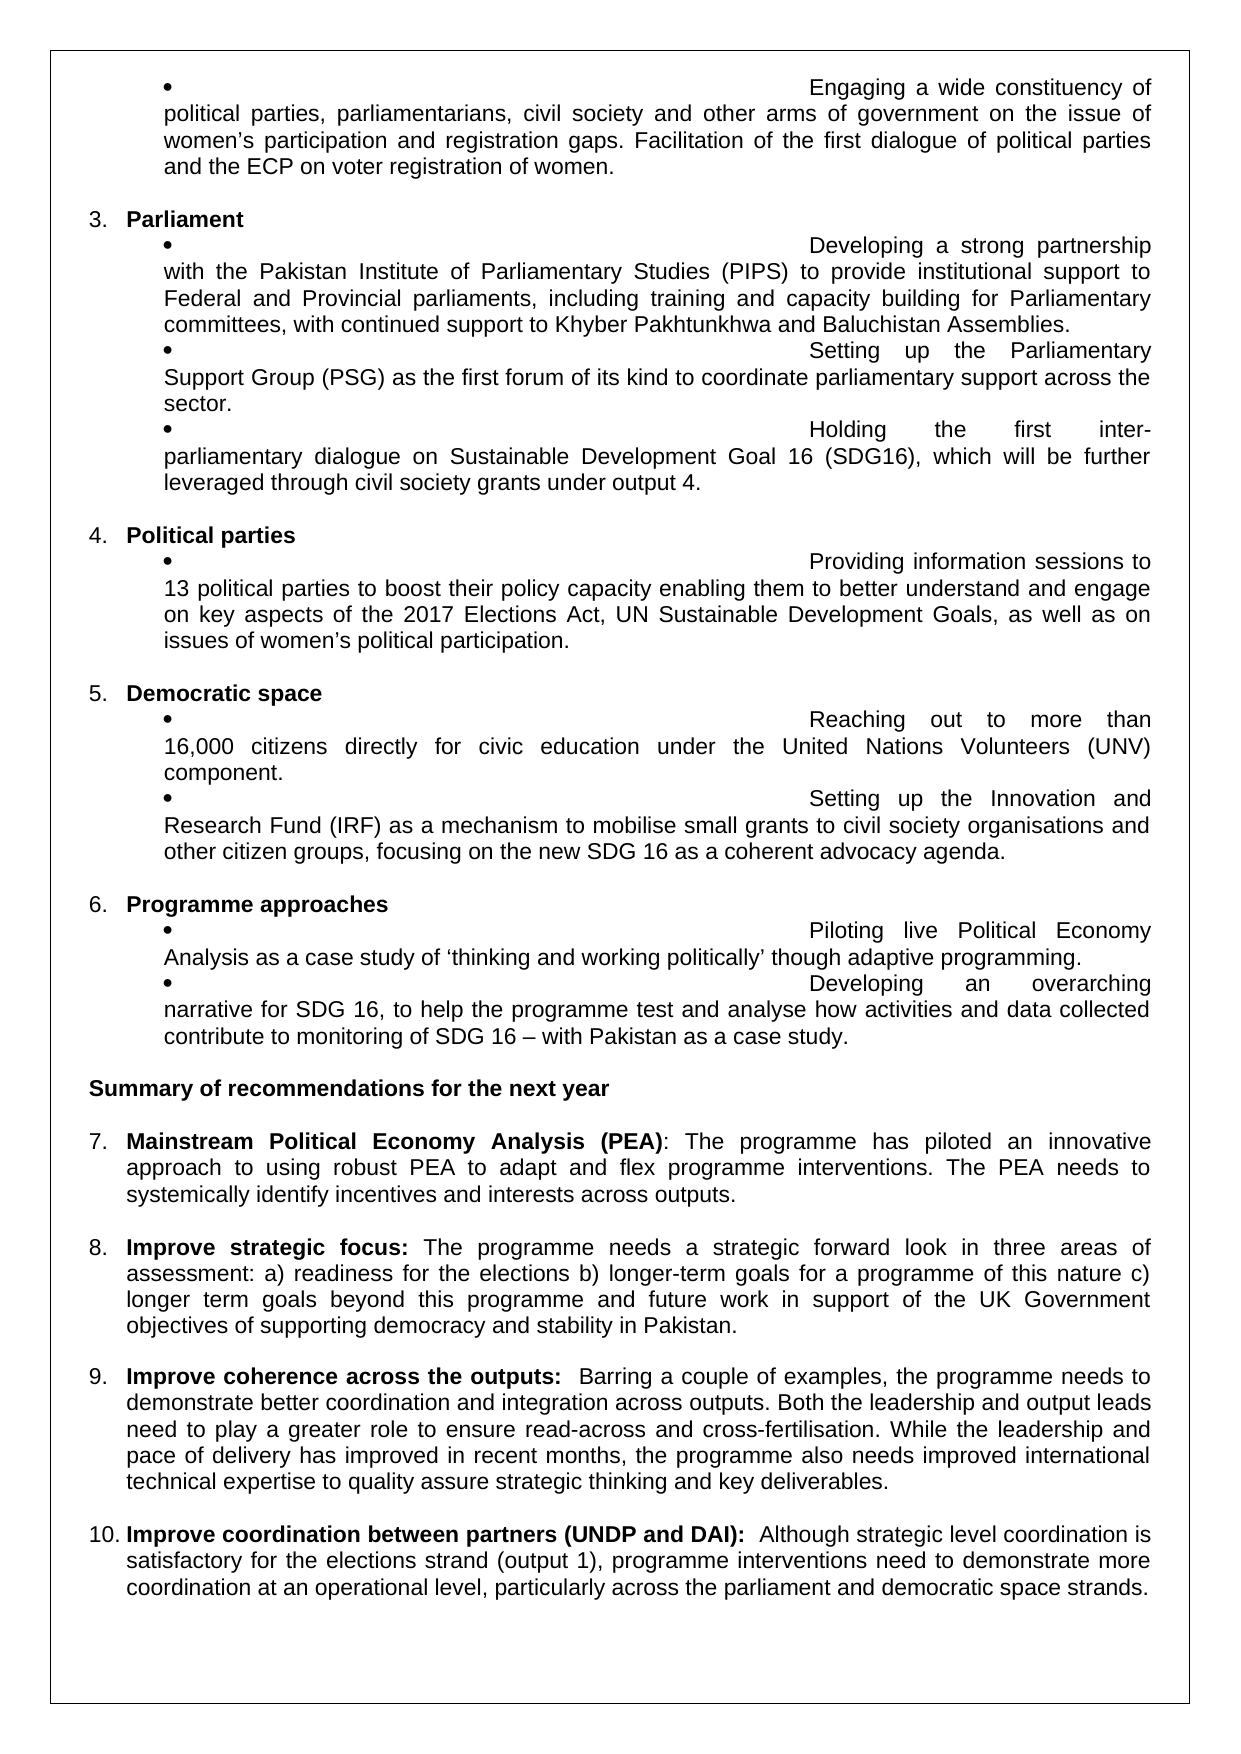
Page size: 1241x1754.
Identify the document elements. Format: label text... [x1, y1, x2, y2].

list Setting up the Innovation and Research Fund (IRF) as a mechanism to mobilise small grants to civil society organisations and other citizen groups, focusing on the new SDG 16 as a coherent advocacy agenda. [164, 785, 1152, 864]
list Piloting live Political Economy Analysis as a case study of ‘thinking and working politically’ though adaptive programming. [164, 917, 1152, 970]
list Setting up the Parliamentary Support Group (PSG) as the first forum of its kind to coordinate parliamentary support across the sector. [164, 337, 1152, 416]
list Engaging a wide constituency of political parties, parliamentarians, civil society and other arms of government on the issue of women’s participation and registration gaps. Facilitation of the first dialogue of political parties and the ECP on voter registration of women. [164, 74, 1152, 179]
list Holding the first inter-parliamentary dialogue on Sustainable Development Goal 16 (SDG16), which will be further leveraged through civil society grants under output 4. [164, 416, 1152, 496]
list Parliament [89, 206, 1152, 232]
list Developing a strong partnership with the Pakistan Institute of Parliamentary Studies (PIPS) to provide institutional support to Federal and Provincial parliaments, including training and capacity building for Parliamentary committees, with continued support to Khyber Pakhtunkhwa and Baluchistan Assemblies. [164, 232, 1152, 337]
list Mainstream Political Economy Analysis (PEA): The programme has piloted an innovative approach to using robust PEA to adapt and flex programme interventions. The PEA needs to systemically identify incentives and interests across outputs. [89, 1128, 1152, 1207]
list Improve coherence across the outputs: Barring a couple of examples, the programme needs to demonstrate better coordination and integration across outputs. Both the leadership and output leads need to play a greater role to ensure read-across and cross-fertilisation. While the leadership and pace of delivery has improved in recent months, the programme also needs improved international technical expertise to quality assure strategic thinking and key deliverables. [89, 1363, 1152, 1494]
list Democratic space [89, 680, 1152, 706]
list Political parties [89, 522, 1152, 548]
list Programme approaches [89, 891, 1152, 917]
list Developing an overarching narrative for SDG 16, to help the programme test and analyse how activities and data collected contribute to monitoring of SDG 16 – with Pakistan as a case study. [164, 970, 1152, 1049]
list Providing information sessions to 13 political parties to boost their policy capacity enabling them to better understand and engage on key aspects of the 2017 Elections Act, UN Sustainable Development Goals, as well as on issues of women’s political participation. [164, 548, 1152, 654]
text Summary of recommendations for the next year [89, 1075, 1152, 1102]
list Improve coordination between partners (UNDP and DAI): Although strategic level coordination is satisfactory for the elections strand (output 1), programme interventions need to demonstrate more coordination at an operational level, particularly across the parliament and democratic space strands. [89, 1521, 1152, 1600]
list Improve strategic focus: The programme needs a strategic forward look in three areas of assessment: a) readiness for the elections b) longer-term goals for a programme of this nature c) longer term goals beyond this programme and future work in support of the UK Government objectives of supporting democracy and stability in Pakistan. [89, 1233, 1152, 1339]
list Reaching out to more than 16,000 citizens directly for civic education under the United Nations Volunteers (UNV) component. [164, 706, 1152, 785]
